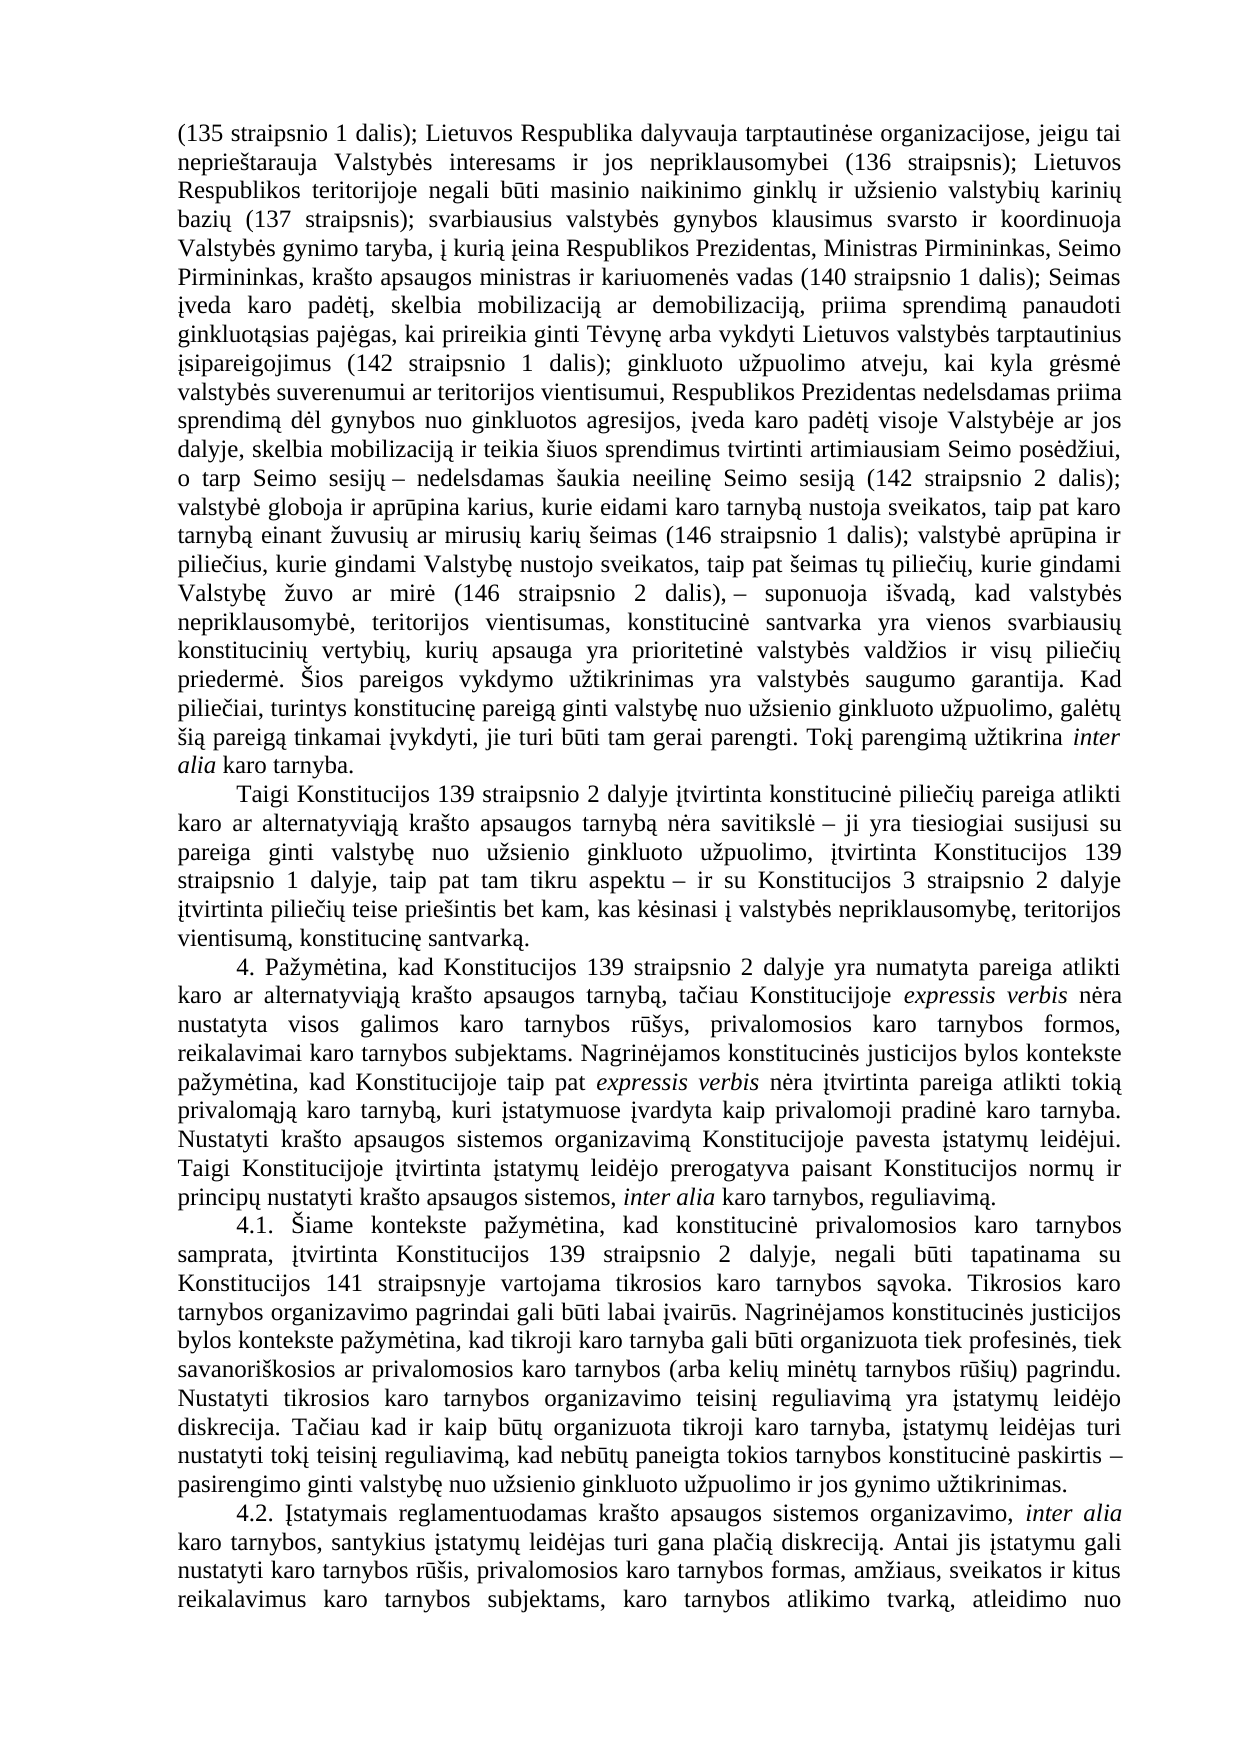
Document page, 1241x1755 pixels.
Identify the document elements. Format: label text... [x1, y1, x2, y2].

text (135 straipsnio 1 dalis); Lietuvos Respublika dalyvauja tarptautinėse organizacijose, jeigu tai neprieštarauja Valstybės interesams ir jos nepriklausomybei (136 straipsnis); Lietuvos Respublikos teritorijoje negali būti masinio naikinimo ginklų ir užsienio valstybių karinių bazių (137 straipsnis); svarbiausius valstybės gynybos klausimus svarsto ir koordinuoja Valstybės gynimo taryba, į kurią įeina Respublikos Prezidentas, Ministras Pirmininkas, Seimo Pirmininkas, krašto apsaugos ministras ir kariuomenės vadas (140 straipsnio 1 dalis); Seimas įveda karo padėtį, skelbia mobilizaciją ar demobilizaciją, priima sprendimą panaudoti ginkluotąsias pajėgas, kai prireikia ginti Tėvynę arba vykdyti Lietuvos valstybės tarptautinius įsipareigojimus (142 straipsnio 1 dalis); ginkluoto užpuolimo atveju, kai kyla grėsmė valstybės suverenumui ar teritorijos vientisumui, Respublikos Prezidentas nedelsdamas priima sprendimą dėl gynybos nuo ginkluotos agresijos, įveda karo padėtį visoje Valstybėje ar jos dalyje, skelbia mobilizaciją ir teikia šiuos sprendimus tvirtinti artimiausiam Seimo posėdžiui, o tarp Seimo sesijų – nedelsdamas šaukia neeilinę Seimo sesiją (142 straipsnio 2 dalis); valstybė globoja ir aprūpina karius, kurie eidami karo tarnybą nustoja sveikatos, taip pat karo tarnybą einant žuvusių ar mirusių karių šeimas (146 straipsnio 1 dalis); valstybė aprūpina ir piliečius, kurie gindami Valstybę nustojo sveikatos, taip pat šeimas tų piliečių, kurie gindami Valstybę žuvo ar mirė (146 straipsnio 2 dalis), – suponuoja išvadą, kad valstybės nepriklausomybė, teritorijos vientisumas, konstitucinė santvarka yra vienos svarbiausių konstitucinių vertybių, kurių apsauga yra prioritetinė valstybės valdžios ir visų piliečių priedermė. Šios pareigos vykdymo užtikrinimas yra valstybės saugumo garantija. Kad piliečiai, turintys konstitucinę pareigą ginti valstybę nuo užsienio ginkluoto užpuolimo, galėtų šią pareigą tinkamai įvykdyti, jie turi būti tam gerai parengti. Tokį parengimą užtikrina inter alia karo tarnyba. [177, 118, 1122, 779]
text 4.1. Šiame kontekste pažymėtina, kad konstitucinė privalomosios karo tarnybos samprata, įtvirtinta Konstitucijos 139 straipsnio 2 dalyje, negali būti tapatinama su Konstitucijos 141 straipsnyje vartojama tikrosios karo tarnybos sąvoka. Tikrosios karo tarnybos organizavimo pagrindai gali būti labai įvairūs. Nagrinėjamos konstitucinės justicijos bylos kontekste pažymėtina, kad tikroji karo tarnyba gali būti organizuota tiek profesinės, tiek savanoriškosios ar privalomosios karo tarnybos (arba kelių minėtų tarnybos rūšių) pagrindu. Nustatyti tikrosios karo tarnybos organizavimo teisinį reguliavimą yra įstatymų leidėjo diskrecija. Tačiau kad ir kaip būtų organizuota tikroji karo tarnyba, įstatymų leidėjas turi nustatyti tokį teisinį reguliavimą, kad nebūtų paneigta tokios tarnybos konstitucinė paskirtis – pasirengimo ginti valstybę nuo užsienio ginkluoto užpuolimo ir jos gynimo užtikrinimas. [177, 1211, 1122, 1498]
text 4. Pažymėtina, kad Konstitucijos 139 straipsnio 2 dalyje yra numatyta pareiga atlikti karo ar alternatyviąją krašto apsaugos tarnybą, tačiau Konstitucijoje expressis verbis nėra nustatyta visos galimos karo tarnybos rūšys, privalomosios karo tarnybos formos, reikalavimai karo tarnybos subjektams. Nagrinėjamos konstitucinės justicijos bylos kontekste pažymėtina, kad Konstitucijoje taip pat expressis verbis nėra įtvirtinta pareiga atlikti tokią privalomąją karo tarnybą, kuri įstatymuose įvardyta kaip privalomoji pradinė karo tarnyba. Nustatyti krašto apsaugos sistemos organizavimą Konstitucijoje pavesta įstatymų leidėjui. Taigi Konstitucijoje įtvirtinta įstatymų leidėjo prerogatyva paisant Konstitucijos normų ir principų nustatyti krašto apsaugos sistemos, inter alia karo tarnybos, reguliavimą. [177, 952, 1122, 1211]
text Taigi Konstitucijos 139 straipsnio 2 dalyje įtvirtinta konstitucinė piliečių pareiga atlikti karo ar alternatyviąją krašto apsaugos tarnybą nėra savitikslė – ji yra tiesiogiai susijusi su pareiga ginti valstybę nuo užsienio ginkluoto užpuolimo, įtvirtinta Konstitucijos 139 straipsnio 1 dalyje, taip pat tam tikru aspektu – ir su Konstitucijos 3 straipsnio 2 dalyje įtvirtinta piliečių teise priešintis bet kam, kas kėsinasi į valstybės nepriklausomybę, teritorijos vientisumą, konstitucinę santvarką. [177, 779, 1122, 952]
text 4.2. Įstatymais reglamentuodamas krašto apsaugos sistemos organizavimo, inter alia karo tarnybos, santykius įstatymų leidėjas turi gana plačią diskreciją. Antai jis įstatymu gali nustatyti karo tarnybos rūšis, privalomosios karo tarnybos formas, amžiaus, sveikatos ir kitus reikalavimus karo tarnybos subjektams, karo tarnybos atlikimo tvarką, atleidimo nuo [177, 1498, 1122, 1613]
